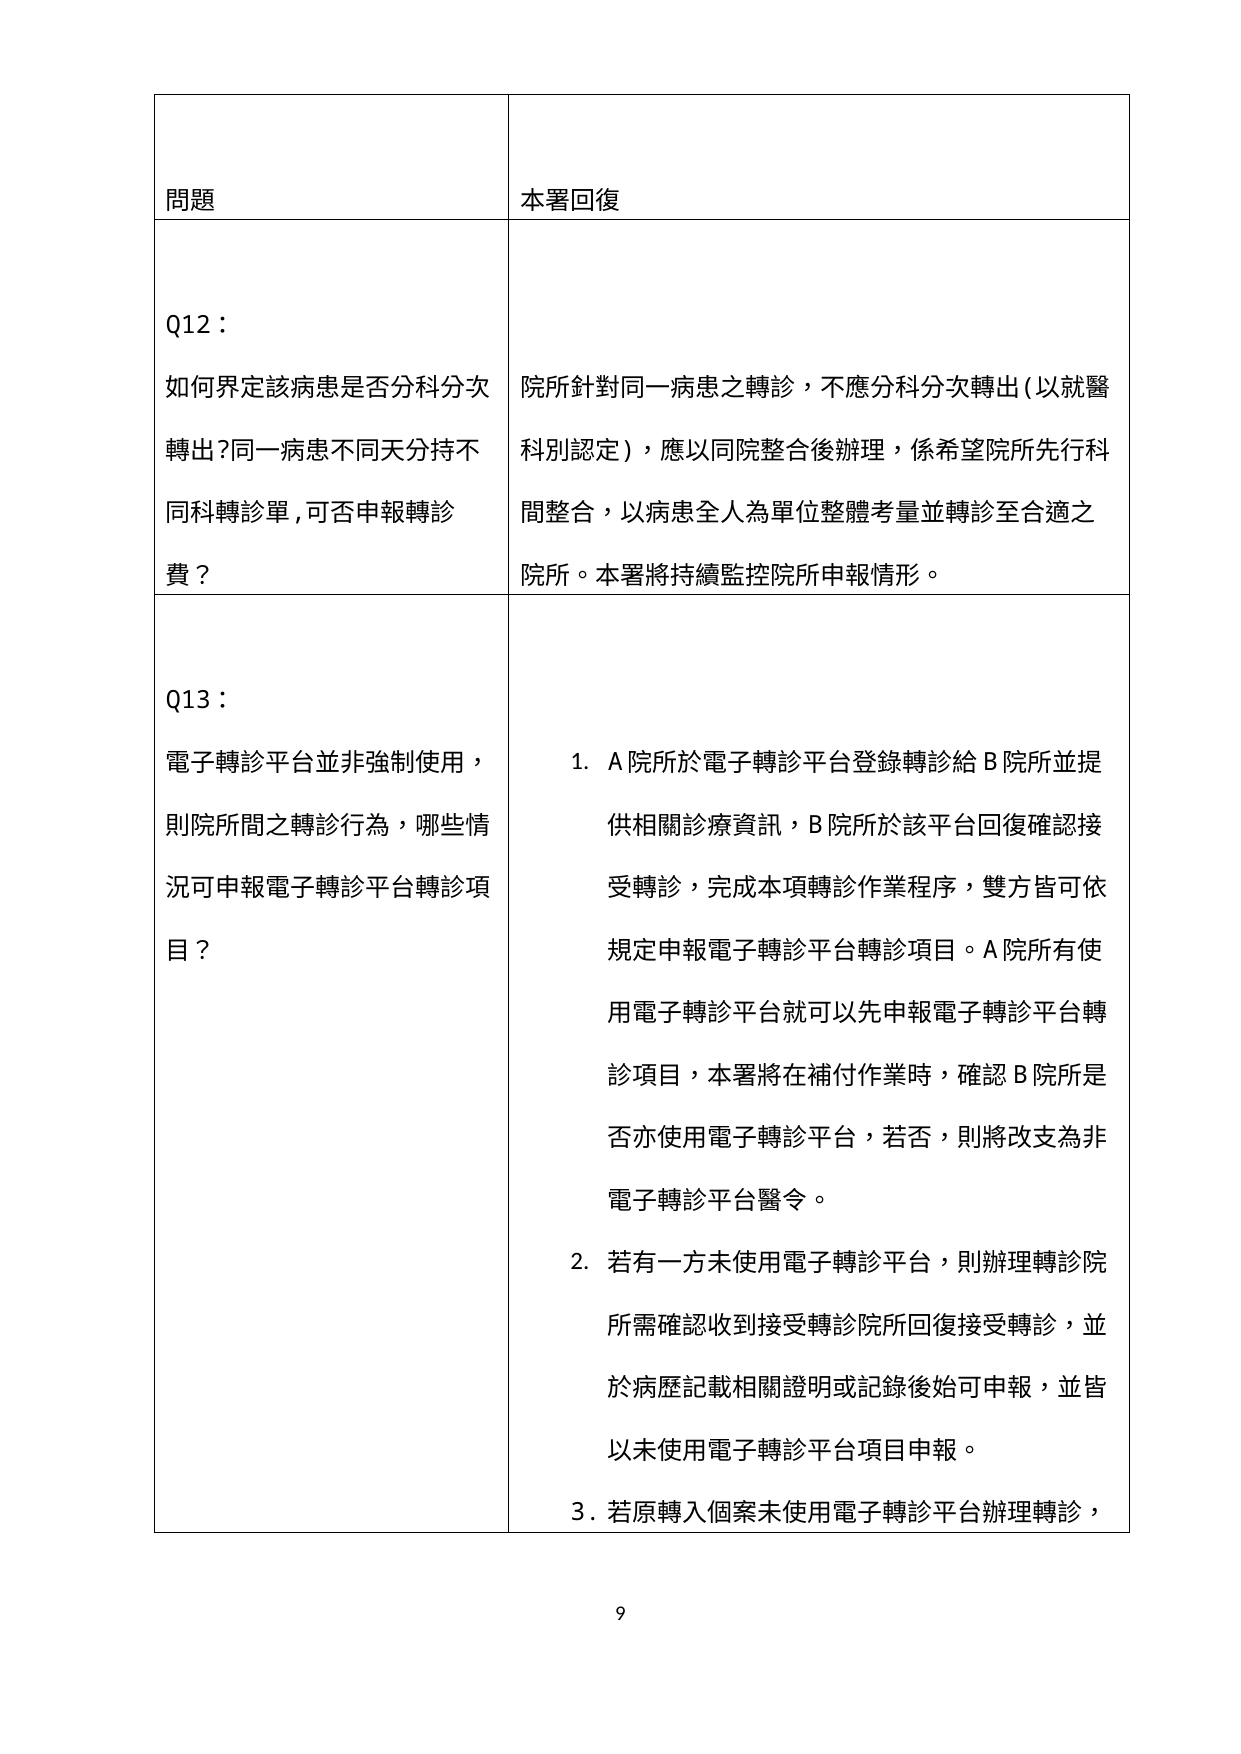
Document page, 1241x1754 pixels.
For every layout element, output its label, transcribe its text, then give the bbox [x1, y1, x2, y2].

table_cell Q12： 如何界定該病患是否分科分次轉出?同一病患不同天分持不同科轉診單,可否申報轉診費？ [155, 220, 508, 594]
table_cell 院所針對同一病患之轉診，不應分科分次轉出(以就醫科別認定)，應以同院整合後辦理，係希望院所先行科間整合，以病患全人為單位整體考量並轉診至合適之院所。本署將持續監控院所申報情形。 [509, 220, 1129, 594]
table_header 本署回復 [509, 95, 1129, 219]
table_cell Q13： 電子轉診平台並非強制使用，則院所間之轉診行為，哪些情況可申報電子轉診平台轉診項目？ [155, 595, 508, 1532]
table_cell A院所於電子轉診平台登錄轉診給B院所並提供相關診療資訊，B院所於該平台回復確認接受轉診，完成本項轉診作業程序，雙方皆可依規定申報電子轉診平台轉診項目。A院所有使用電子轉診平台就可以先申報電子轉診平台轉診項目，本署將在補付作業時，確認B院所是否亦使用電子轉診平台，若否，則將改支為非電子轉診平台醫令。 若有一方未使用電子轉診平台，則辦理轉診院所需確認收到接受轉診院所回復接受轉診，並於病歷記載相關證明或記錄後始可申報，並皆以未使用電子轉診平台項目申報。 若原轉入個案未使用電子轉診平台辦理轉診， [509, 595, 1129, 1532]
table_header 問題 [155, 95, 508, 219]
